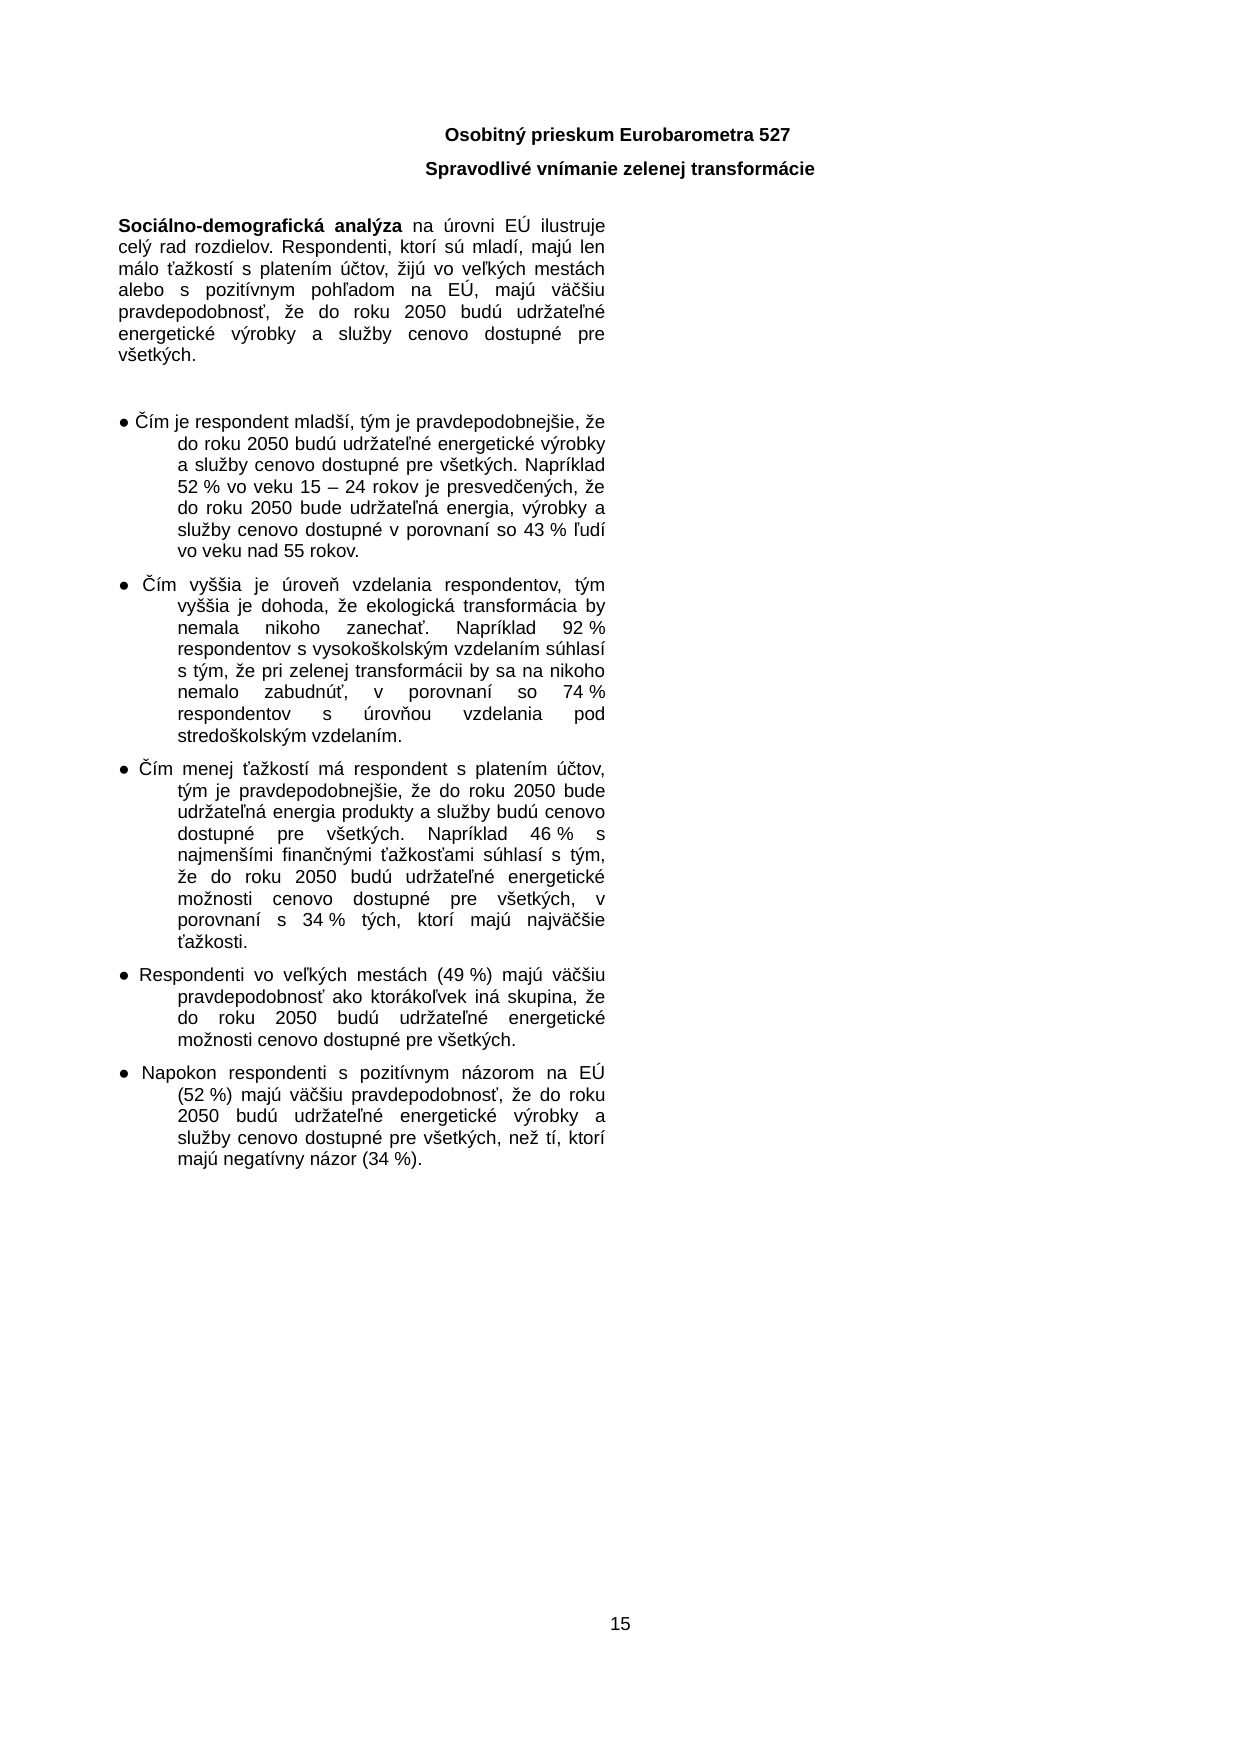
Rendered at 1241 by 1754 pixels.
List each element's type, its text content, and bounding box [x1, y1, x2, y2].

text ● Čím je respondent mladší, tým je pravdepodobnejšie, že do roku 2050 budú udržateľné energetické výrobky a služby cenovo dostupné pre všetkých. Napríklad 52 % vo veku 15 – 24 rokov je presvedčených, že do roku 2050 bude udržateľná energia, výrobky a služby cenovo dostupné v porovnaní so 43 % ľudí vo veku nad 55 rokov. [118, 411, 605, 562]
text Sociálno-demografická analýza na úrovni EÚ ilustruje celý rad rozdielov. Respondenti, ktorí sú mladí, majú len málo ťažkostí s platením účtov, žijú vo veľkých mestách alebo s pozitívnym pohľadom na EÚ, majú väčšiu pravdepodobnosť, že do roku 2050 budú udržateľné energetické výrobky a služby cenovo dostupné pre všetkých. [118, 214, 605, 365]
text ● Čím menej ťažkostí má respondent s platením účtov, tým je pravdepodobnejšie, že do roku 2050 bude udržateľná energia produkty a služby budú cenovo dostupné pre všetkých. Napríklad 46 % s najmenšími finančnými ťažkosťami súhlasí s tým, že do roku 2050 budú udržateľné energetické možnosti cenovo dostupné pre všetkých, v porovnaní s 34 % tých, ktorí majú najväčšie ťažkosti. [118, 758, 605, 952]
text ● Respondenti vo veľkých mestách (49 %) majú väčšiu pravdepodobnosť ako ktorákoľvek iná skupina, že do roku 2050 budú udržateľné energetické možnosti cenovo dostupné pre všetkých. [118, 964, 605, 1050]
text ● Čím vyššia je úroveň vzdelania respondentov, tým vyššia je dohoda, že ekologická transformácia by nemala nikoho zanechať. Napríklad 92 % respondentov s vysokoškolským vzdelaním súhlasí s tým, že pri zelenej transformácii by sa na nikoho nemalo zabudnúť, v porovnaní so 74 % respondentov s úrovňou vzdelania pod stredoškolským vzdelaním. [118, 573, 605, 746]
text ● Napokon respondenti s pozitívnym názorom na EÚ (52 %) majú väčšiu pravdepodobnosť, že do roku 2050 budú udržateľné energetické výrobky a služby cenovo dostupné pre všetkých, než tí, ktorí majú negatívny názor (34 %). [118, 1062, 605, 1170]
